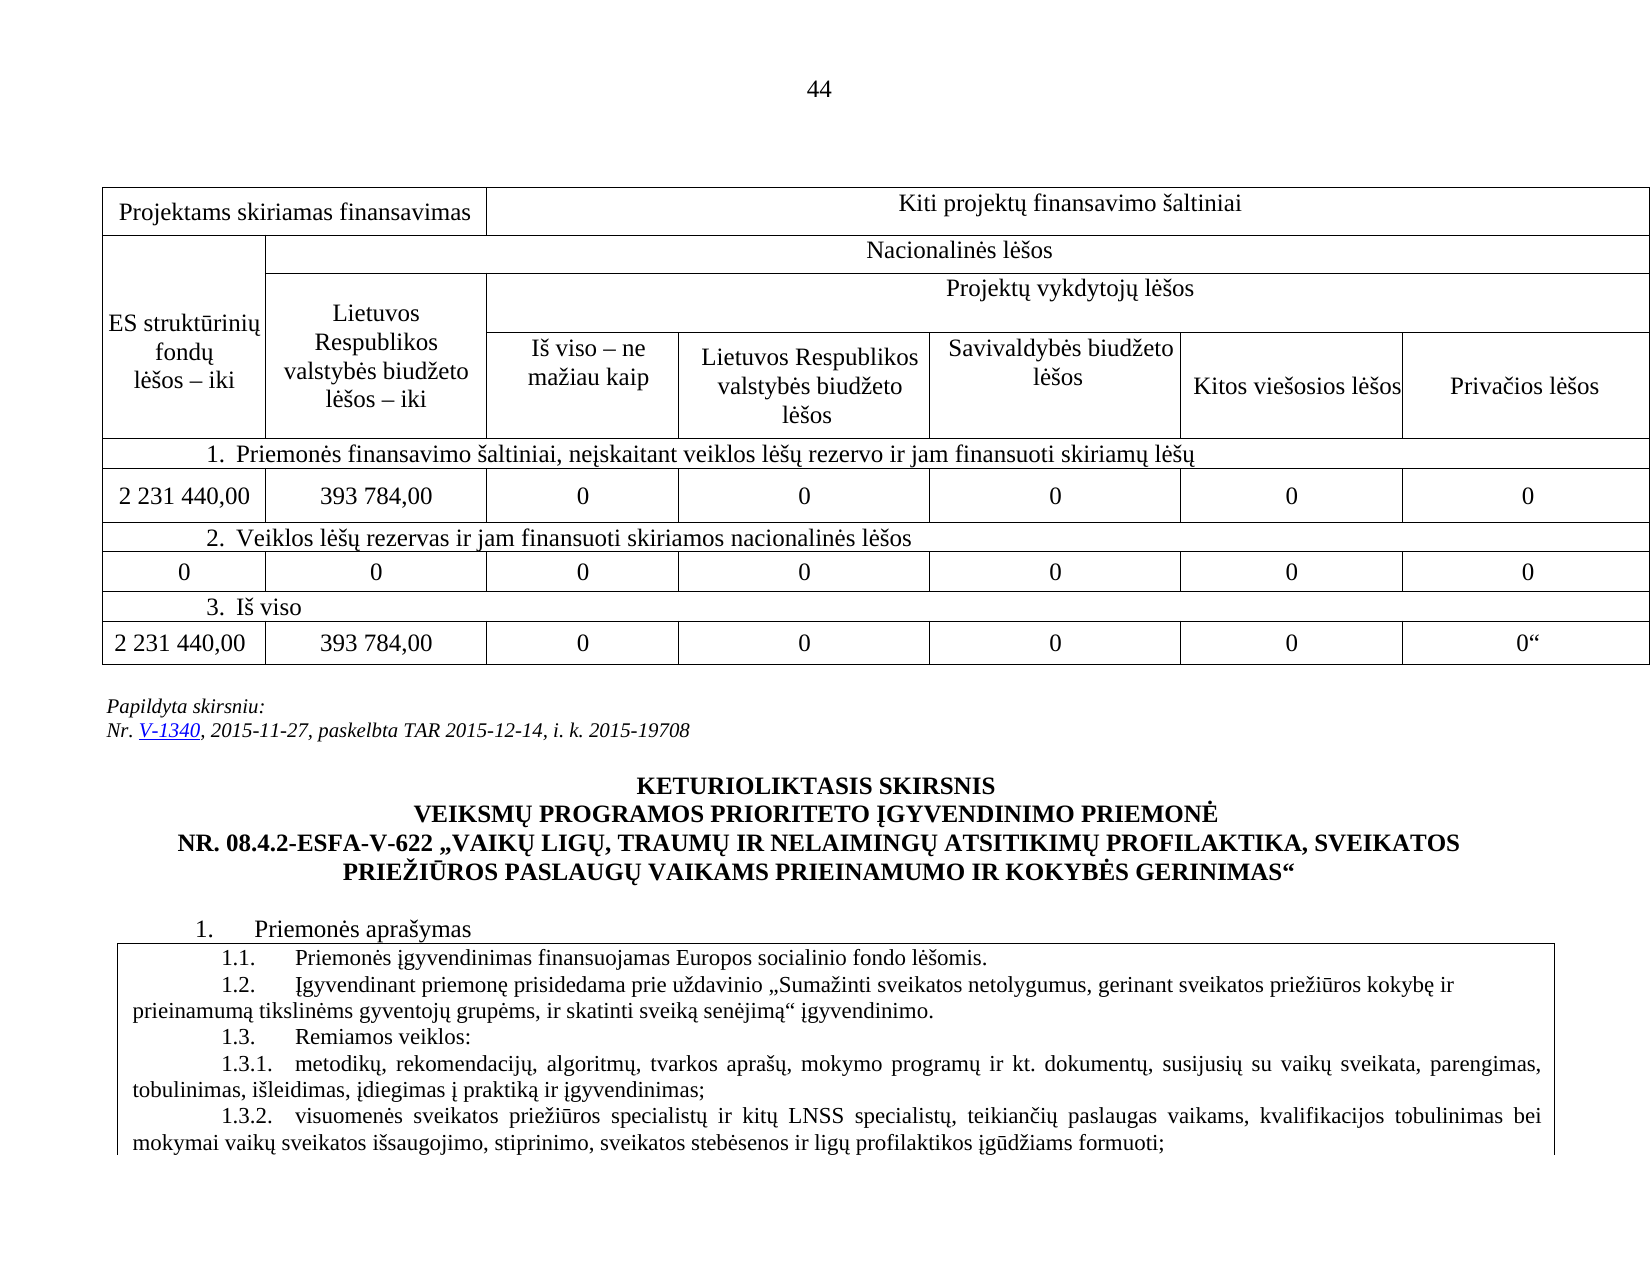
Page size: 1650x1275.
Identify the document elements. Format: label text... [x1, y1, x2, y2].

table_cell ES struktūrinių fondų lėšos – iki [103, 236, 265, 438]
table_cell 0 [679, 469, 929, 522]
table_cell Iš viso – ne mažiau kaip [487, 333, 678, 438]
text Nr. V-1340, 2015-11-27, paskelbta TAR 2015-12-14, i. k. 2015-19708 [106, 718, 1532, 742]
text VEIKSMŲ PROGRAMOS PRIORITETO ĮGYVENDINIMO PRIEMONĖ [106, 799, 1532, 828]
table_cell 0 [487, 622, 678, 664]
table_header Projektams skiriamas finansavimas [103, 188, 486, 234]
table_cell 0 [1403, 552, 1649, 591]
table_cell Nacionalinės lėšos [266, 236, 1649, 272]
table_cell 2 231 440,00 [103, 469, 265, 522]
table_cell 0 [1181, 469, 1402, 522]
table_cell 0 [930, 552, 1180, 591]
table_cell 2. Veiklos lėšų rezervas ir jam finansuoti skiriamos nacionalinės lėšos [103, 523, 1649, 551]
table_header Kiti projektų finansavimo šaltiniai [487, 188, 1649, 234]
table_cell Projektų vykdytojų lėšos [487, 274, 1649, 332]
text Papildyta skirsniu: [106, 694, 1532, 718]
table_cell 0 [930, 469, 1180, 522]
table_cell Lietuvos Respublikos valstybės biudžeto lėšos [679, 333, 929, 438]
text 1. Priemonės aprašymas [106, 914, 1532, 943]
table_cell 1.3. Remiamos veiklos: 1.3.1. metodikų, rekomendacijų, algoritmų, tvarkos aprašų, mokymo programų ir kt. dokumentų, susijusių su vaikų sveikata, parengimas, tobulinimas, išleidimas, įdiegimas į praktiką ir įgyvendinimas; 1.3.2. visuomenės sveikatos priežiūros specialistų ir kitų LNSS specialistų, teikiančių paslaugas vaikams, kvalifikacijos tobulinimas bei mokymai vaikų sveikatos išsaugojimo, stiprinimo, sveikatos stebėsenos ir ligų profilaktikos įgūdžiams formuoti; [118, 1024, 1554, 1155]
table_cell 0 [679, 552, 929, 591]
table_cell 0 [487, 469, 678, 522]
table_cell 0 [103, 552, 265, 591]
table_header 1.1. Priemonės įgyvendinimas finansuojamas Europos socialinio fondo lėšomis. [118, 944, 1554, 971]
table_cell 0 [1181, 622, 1402, 664]
table_cell 2 231 440,00 [103, 622, 265, 664]
table_cell 393 784,00 [266, 622, 486, 664]
table_cell 0 [487, 552, 678, 591]
table_cell 0 [679, 622, 929, 664]
table_cell Savivaldybės biudžeto lėšos [930, 333, 1180, 438]
table_cell 3. Iš viso [103, 592, 1649, 621]
table_cell 0“ [1403, 622, 1649, 664]
table_cell Kitos viešosios lėšos [1181, 333, 1402, 438]
text KETURIOLIKTASIS SKIRSNIS [106, 771, 1532, 799]
table_cell 1.2. Įgyvendinant priemonę prisidedama prie uždavinio „Sumažinti sveikatos netolygumus, gerinant sveikatos priežiūros kokybę ir prieinamumą tikslinėms gyventojų grupėms, ir skatinti sveiką senėjimą“ įgyvendinimo. [118, 971, 1554, 1023]
table_cell 0 [266, 552, 486, 591]
table_cell Privačios lėšos [1403, 333, 1649, 438]
table_cell 393 784,00 [266, 469, 486, 522]
table_cell Lietuvos Respublikos valstybės biudžeto lėšos – iki [266, 274, 486, 438]
table_cell 0 [1181, 552, 1402, 591]
table_cell 1. Priemonės finansavimo šaltiniai, neįskaitant veiklos lėšų rezervo ir jam finansuoti skiriamų lėšų [103, 439, 1649, 468]
text NR. 08.4.2-ESFA-V-622 „VAIKŲ LIGŲ, TRAUMŲ IR NELAIMINGŲ ATSITIKIMŲ PROFILAKTIKA, SVEIKATOS PRIEŽIŪROS PASLAUGŲ VAIKAMS PRIEINAMUMO IR KOKYBĖS GERINIMAS“ [106, 828, 1532, 886]
table_cell 0 [930, 622, 1180, 664]
table_cell 0 [1403, 469, 1649, 522]
